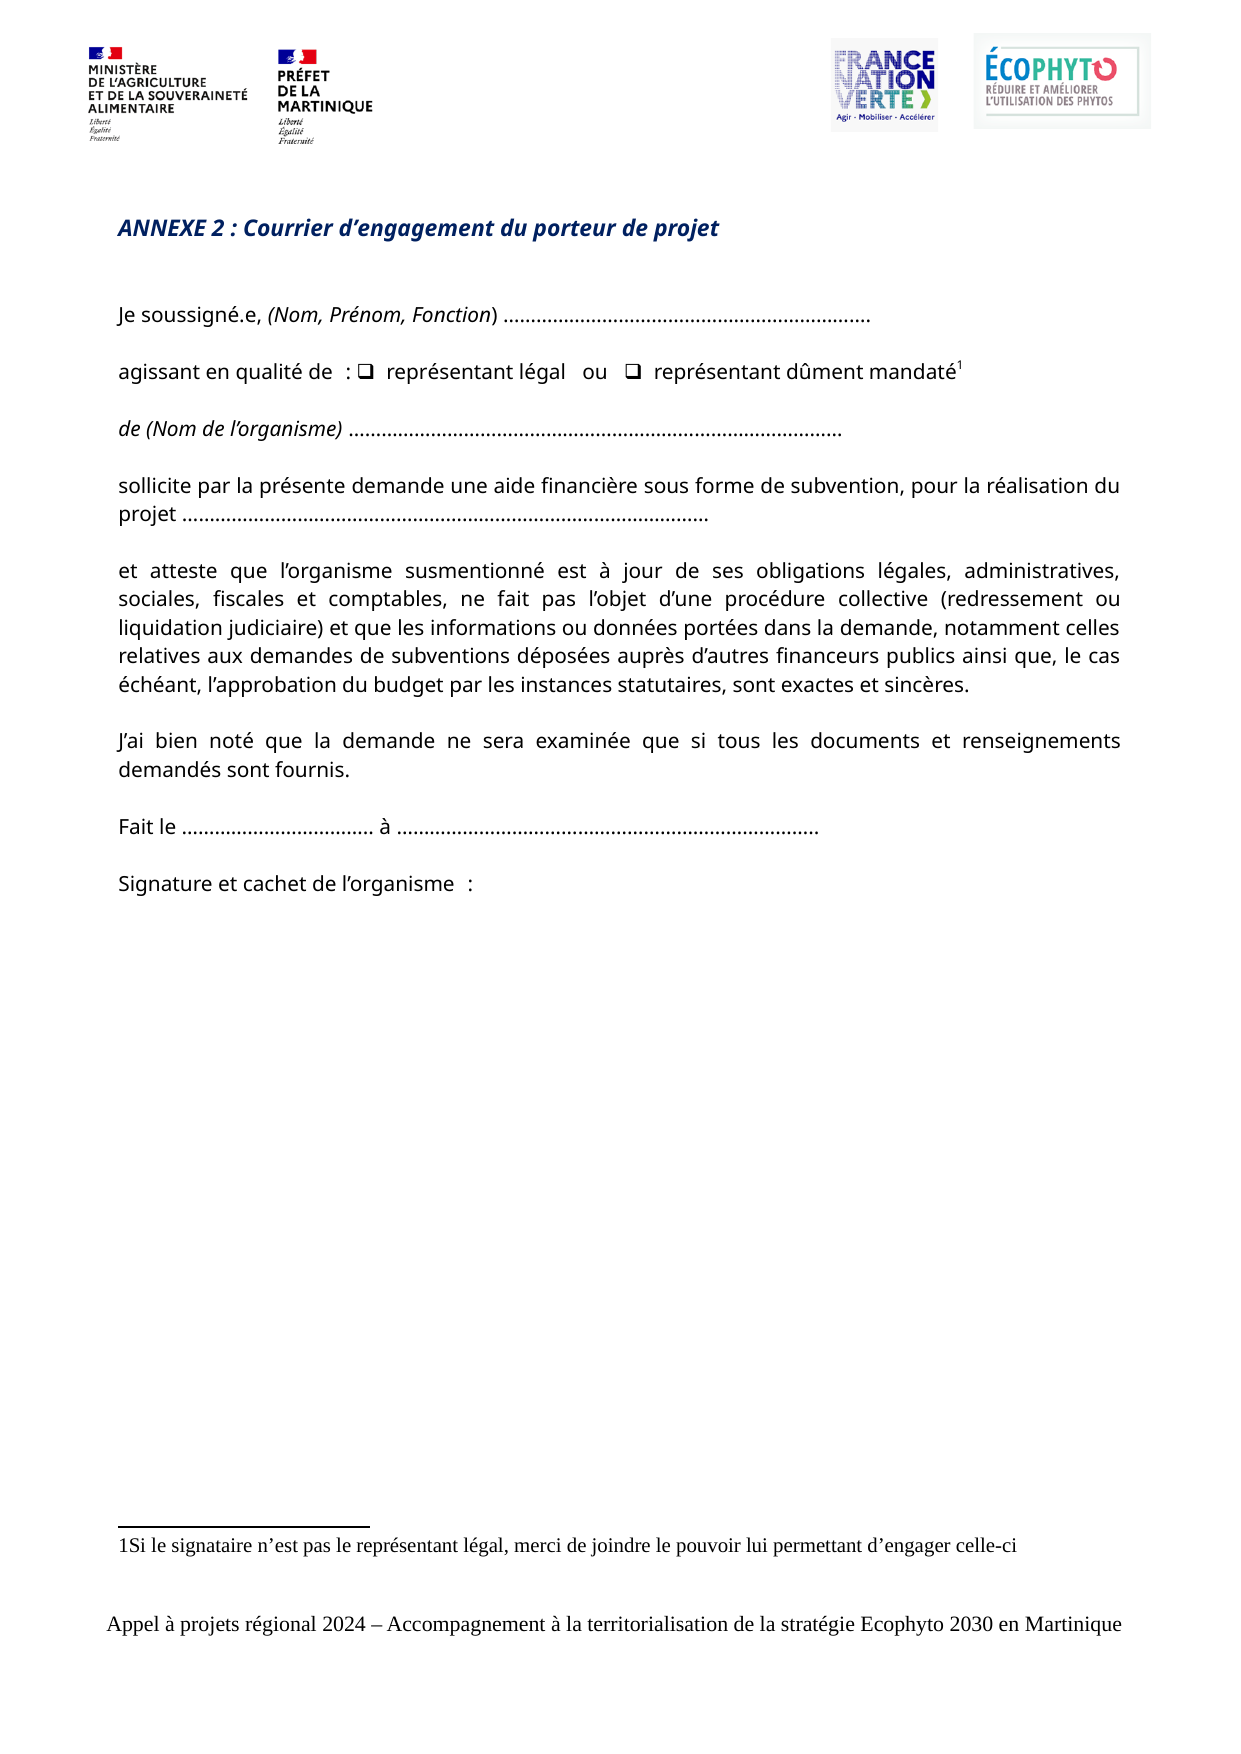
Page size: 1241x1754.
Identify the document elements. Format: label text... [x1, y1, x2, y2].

text Si le signataire n’est pas le représentant légal, merci de joindre le pouvoir lui permettant d’engager celle-ci [118, 1533, 1122, 1557]
picture [77, 36, 259, 152]
text et atteste que l’organisme susmentionné est à jour de ses obligations légales, administratives, sociales, fiscales et comptables, ne fait pas l’objet d’une procédure collective (redressement ou liquidation judiciaire) et que les informations ou données portées dans la demande, notamment celles relatives aux demandes de subventions déposées auprès d’autres financeurs publics ainsi que, le cas échéant, l’approbation du budget par les instances statutaires, sont exactes et sincères. [118, 556, 1122, 698]
text J’ai bien noté que la demande ne sera examinée que si tous les documents et renseignements demandés sont fournis. [118, 727, 1122, 783]
picture [973, 33, 1152, 129]
text Signature et cachet de l’organisme : [118, 869, 1122, 897]
text sollicite par la présente demande une aide financière sous forme de subvention, pour la réalisation du projet …………………………………………………………………………………… [118, 471, 1122, 528]
text ANNEXE 2 : Courrier d’engagement du porteur de projet [118, 212, 1122, 243]
picture [830, 38, 939, 132]
picture [273, 44, 377, 149]
text de (Nom de l’organisme) ……………………………………………………………………………… [118, 414, 1122, 442]
text agissant en qualité de :  représentant légal ou  représentant dûment mandaté [118, 357, 1122, 385]
text Fait le …………………………….. à ………………………………………………………………….. [118, 812, 1122, 840]
text Je soussigné.e, (Nom, Prénom, Fonction) …………………………………………………………. [118, 300, 1122, 328]
